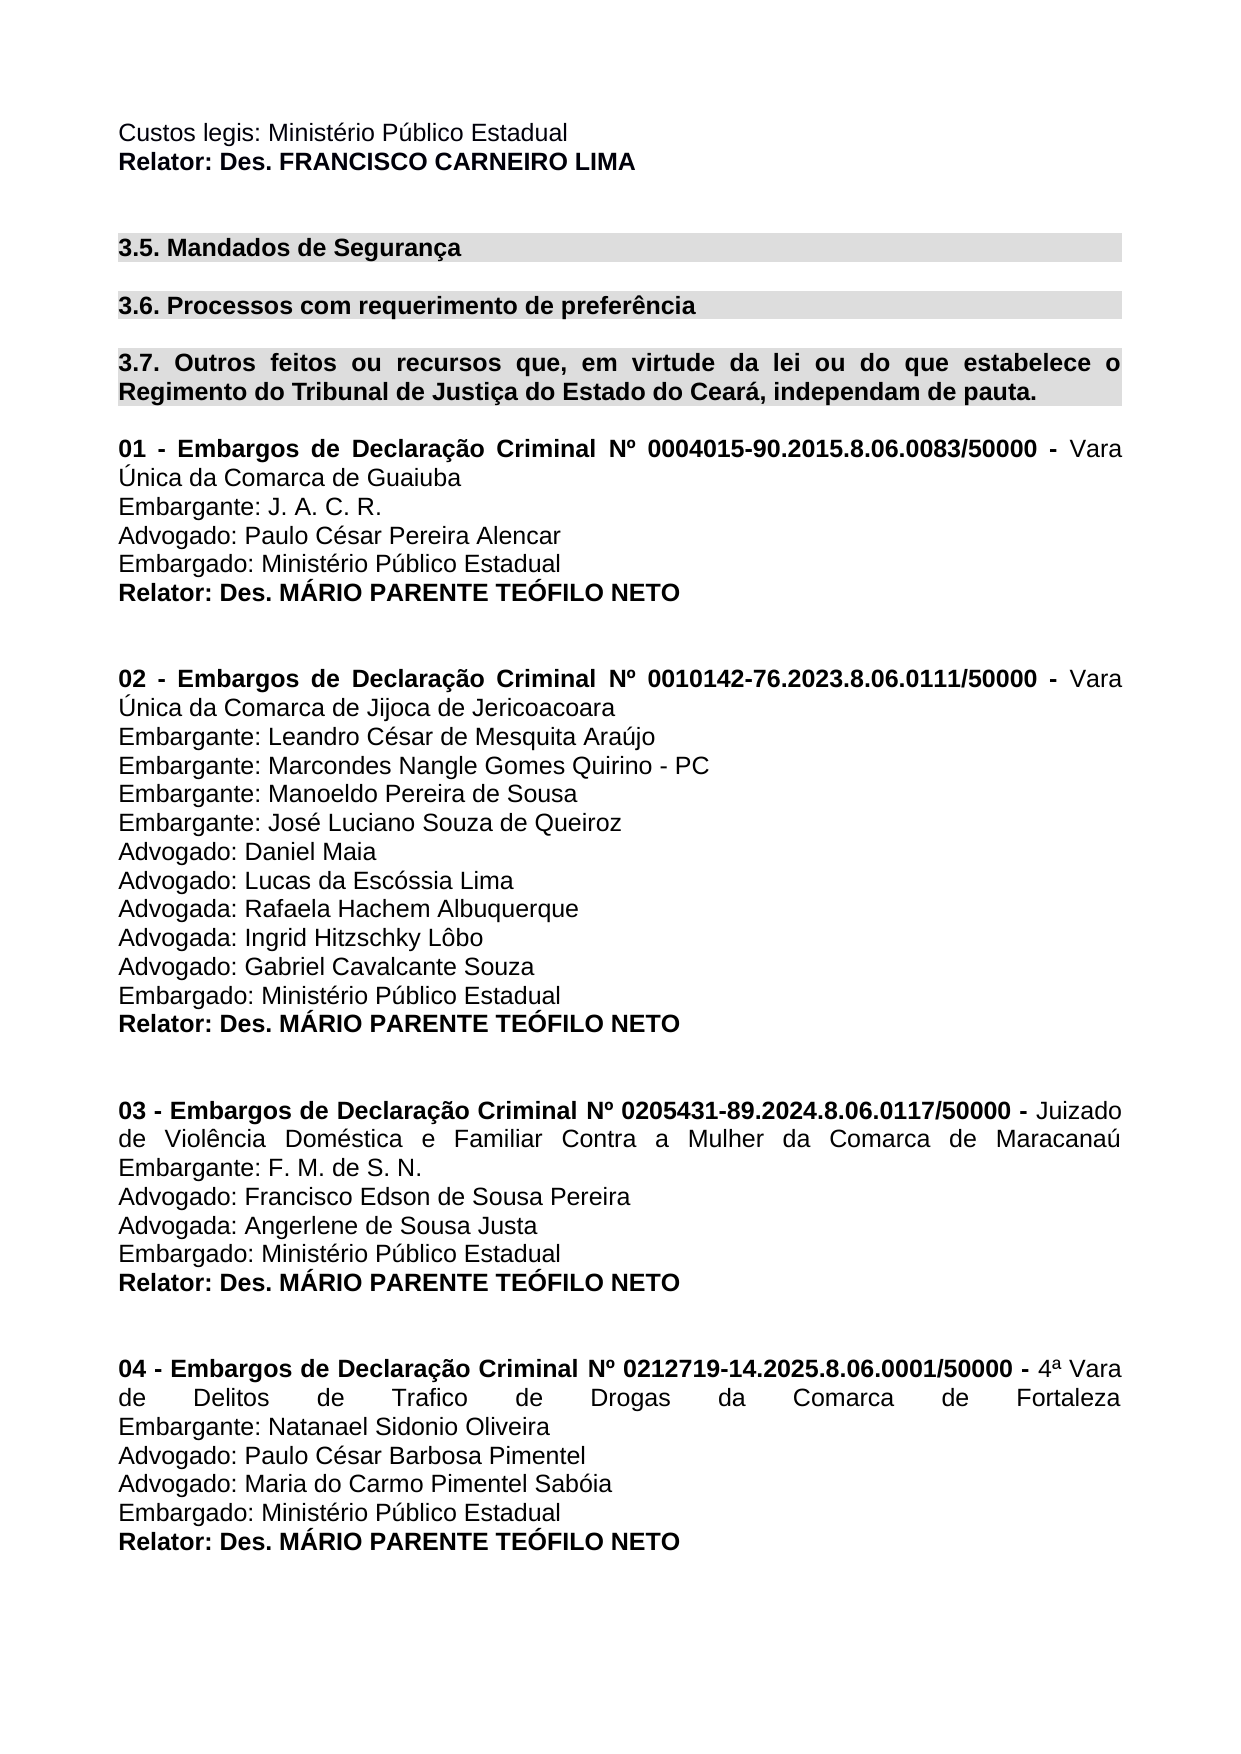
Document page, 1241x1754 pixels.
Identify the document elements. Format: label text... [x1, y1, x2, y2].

text Advogado: Gabriel Cavalcante Souza [118, 952, 1122, 981]
text Embargante: Manoeldo Pereira de Sousa [118, 779, 1122, 808]
text 04 - Embargos de Declaração Criminal Nº 0212719-14.2025.8.06.0001/50000 - 4ª Vara de Delitos de Trafico de Drogas da Comarca de Fortaleza Embargante: Natanael Sidonio Oliveira [118, 1354, 1122, 1441]
text Advogado: Maria do Carmo Pimentel Sabóia [118, 1469, 1122, 1498]
text 02 - Embargos de Declaração Criminal Nº 0010142-76.2023.8.06.0111/50000 - Vara Única da Comarca de Jijoca de Jericoacoara [118, 664, 1122, 722]
text Embargado: Ministério Público Estadual [118, 549, 1122, 578]
text Advogada: Rafaela Hachem Albuquerque [118, 894, 1122, 923]
text Relator: Des. FRANCISCO CARNEIRO LIMA [118, 147, 1122, 176]
text Advogado: Paulo César Pereira Alencar [118, 521, 1122, 549]
text 3.6. Processos com requerimento de preferência [118, 291, 1122, 319]
text Relator: Des. MÁRIO PARENTE TEÓFILO NETO [118, 578, 1122, 607]
text 01 - Embargos de Declaração Criminal Nº 0004015-90.2015.8.06.0083/50000 - Vara Única da Comarca de Guaiuba [118, 434, 1122, 492]
text Embargante: J. A. C. R. [118, 492, 1122, 521]
text Custos legis: Ministério Público Estadual [118, 118, 1122, 147]
text Embargado: Ministério Público Estadual [118, 1498, 1122, 1527]
text Advogada: Ingrid Hitzschky Lôbo [118, 923, 1122, 952]
text Embargante: José Luciano Souza de Queiroz [118, 808, 1122, 837]
text Embargante: Leandro César de Mesquita Araújo [118, 722, 1122, 751]
text Embargado: Ministério Público Estadual [118, 981, 1122, 1009]
text 3.5. Mandados de Segurança [118, 233, 1122, 262]
text Advogada: Angerlene de Sousa Justa [118, 1211, 1122, 1239]
text Advogado: Francisco Edson de Sousa Pereira [118, 1182, 1122, 1211]
text Embargante: Marcondes Nangle Gomes Quirino - PC [118, 751, 1122, 779]
text Advogado: Lucas da Escóssia Lima [118, 866, 1122, 894]
text Embargado: Ministério Público Estadual [118, 1239, 1122, 1268]
text Advogado: Paulo César Barbosa Pimentel [118, 1441, 1122, 1469]
text 03 - Embargos de Declaração Criminal Nº 0205431-89.2024.8.06.0117/50000 - Juizado de Violência Doméstica e Familiar Contra a Mulher da Comarca de Maracanaú Embargante: F. M. de S. N. [118, 1096, 1122, 1182]
text Relator: Des. MÁRIO PARENTE TEÓFILO NETO [118, 1009, 1122, 1038]
text 3.7. Outros feitos ou recursos que, em virtude da lei ou do que estabelece o Regimento do Tribunal de Justiça do Estado do Ceará, independam de pauta. [118, 348, 1122, 406]
text Relator: Des. MÁRIO PARENTE TEÓFILO NETO [118, 1527, 1122, 1556]
text Relator: Des. MÁRIO PARENTE TEÓFILO NETO [118, 1268, 1122, 1297]
text Advogado: Daniel Maia [118, 837, 1122, 866]
